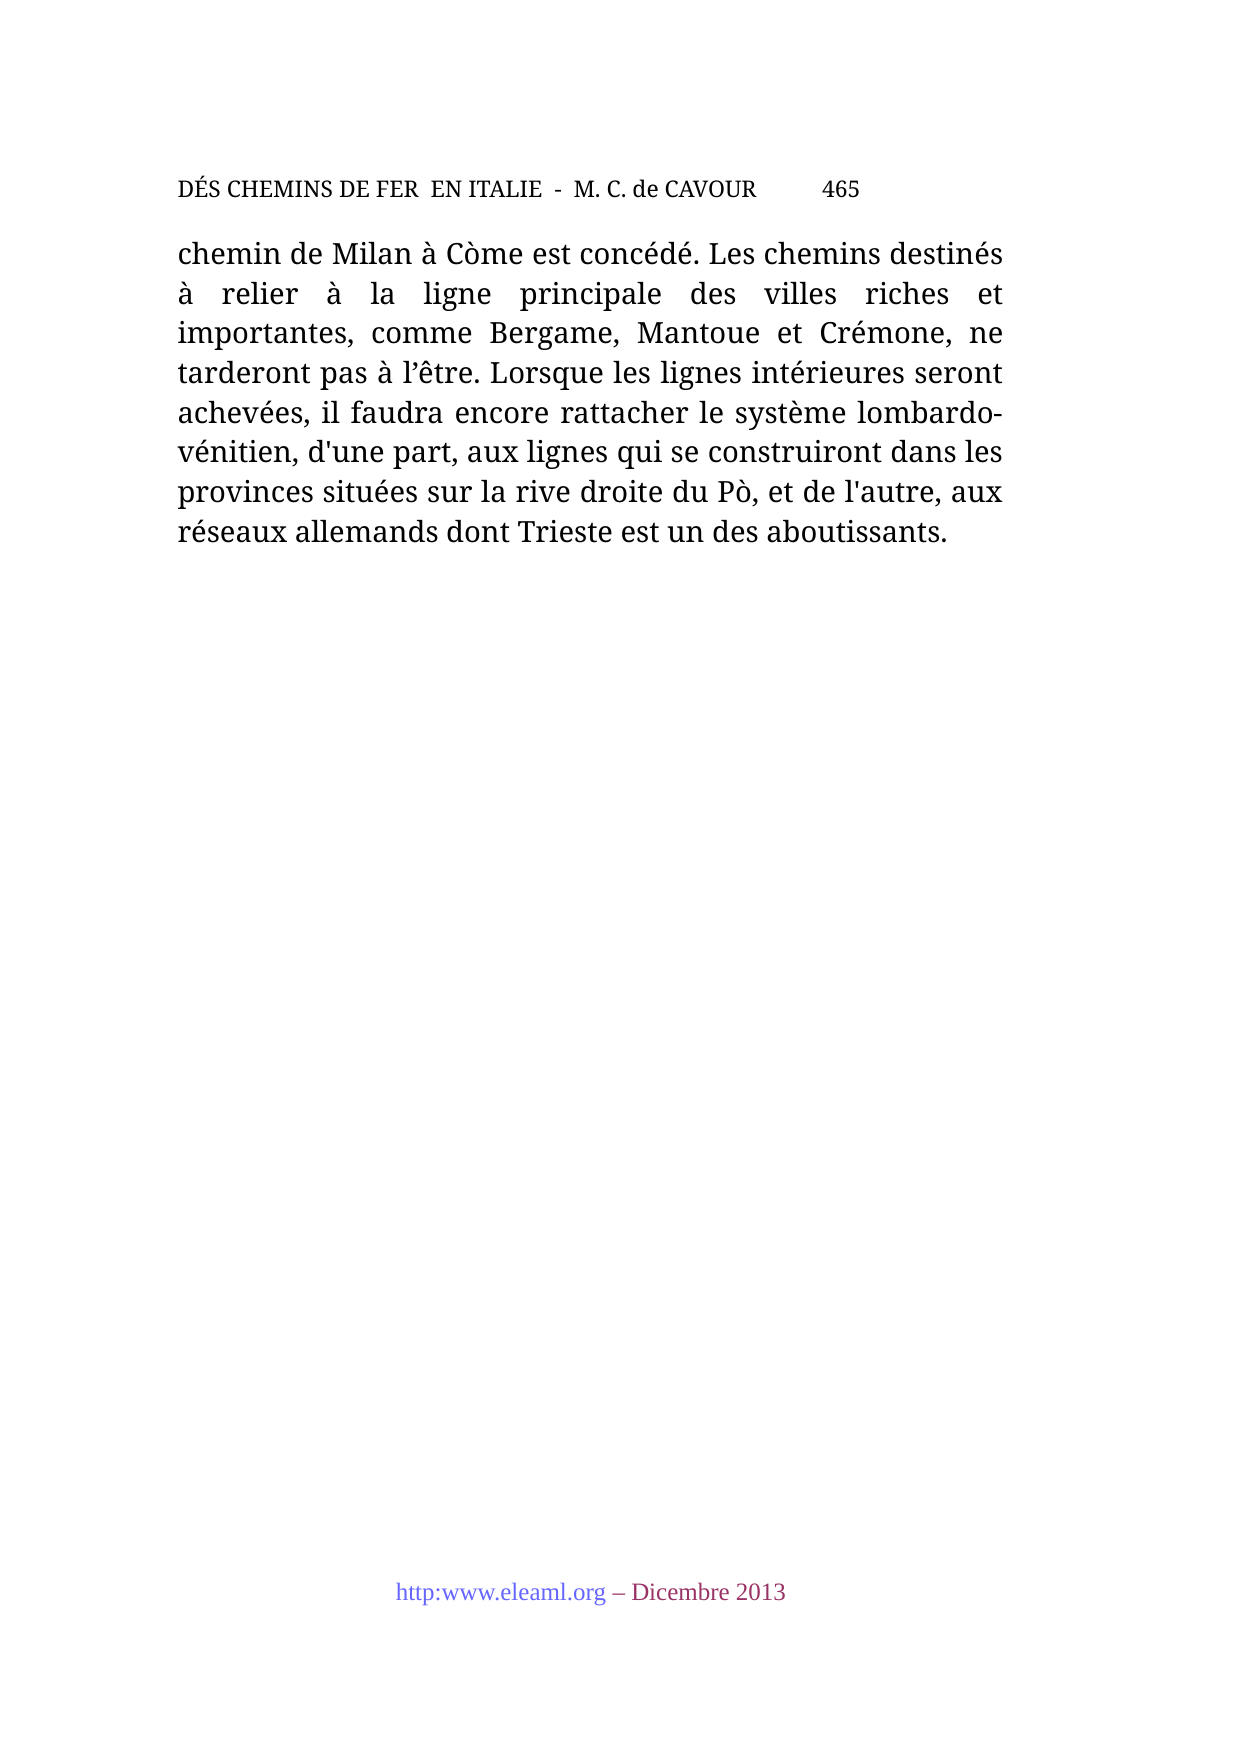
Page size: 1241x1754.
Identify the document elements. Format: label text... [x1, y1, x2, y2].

text chemin de Milan à Còme est concédé. Les chemins destinés à relier à la ligne principale des villes riches et importantes, comme Bergame, Mantoue et Crémone, ne tarderont pas à l’être. Lorsque les lignes intérieures seront achevées, il faudra encore rattacher le système lombardo-vénitien, d'une part, aux lignes qui se construiront dans les provinces situées sur la rive droite du Pò, et de l'autre, aux réseaux allemands dont Trieste est un des aboutissants. [177, 233, 1004, 551]
